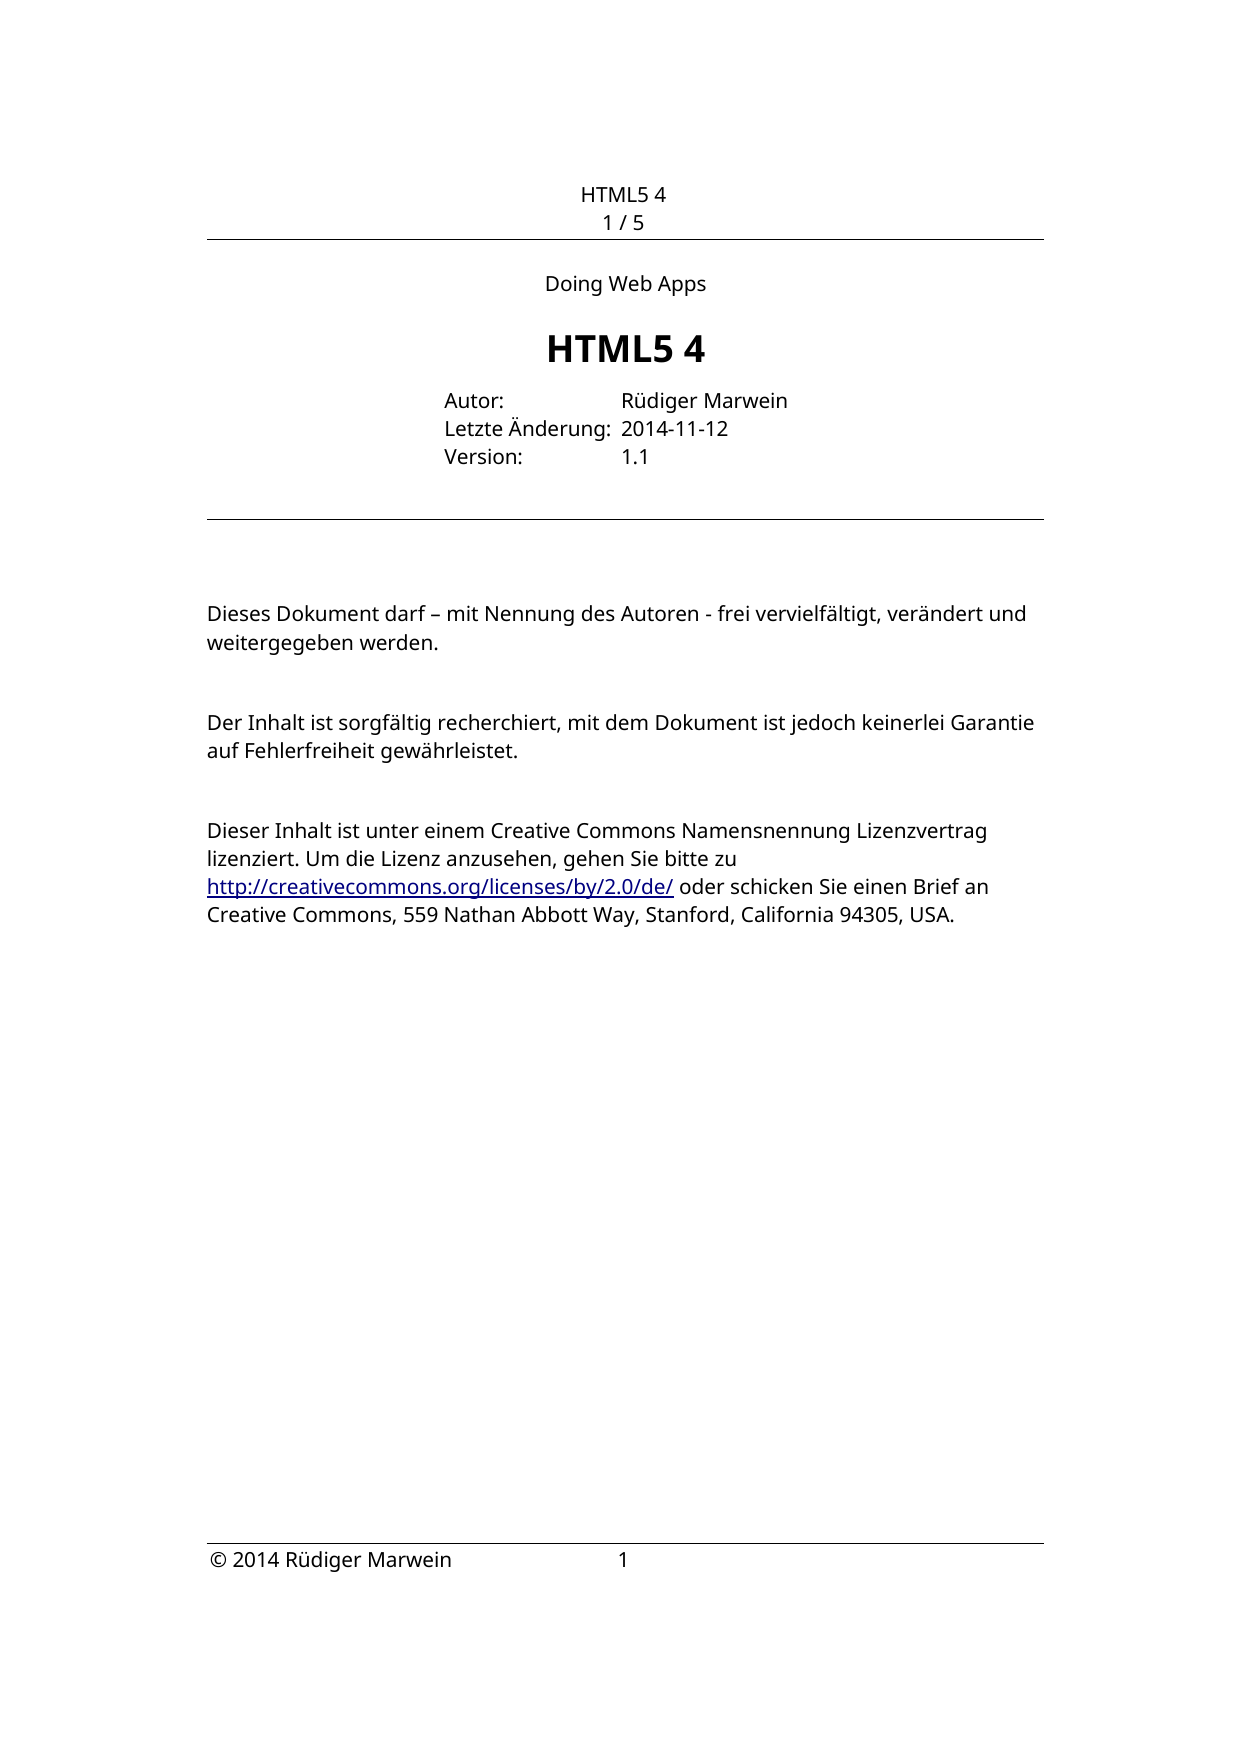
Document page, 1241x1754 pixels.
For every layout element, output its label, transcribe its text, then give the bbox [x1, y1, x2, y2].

text Dieser Inhalt ist unter einem Creative Commons Namensnennung Lizenzvertrag lizenziert. Um die Lizenz anzusehen, gehen Sie bitte zu http://creativecommons.org/licenses/by/2.0/de/ oder schicken Sie einen Brief an Creative Commons, 559 Nathan Abbott Way, Stanford, California 94305, USA. [207, 816, 1044, 929]
text Dieses Dokument darf – mit Nennung des Autoren - frei vervielfältigt, verändert und weitergegeben werden. [207, 599, 1044, 656]
text Doing Web Apps [207, 269, 1044, 297]
text Autor: Rüdiger Marwein Letzte Änderung: 2014-11-12 Version: 1.1 [207, 386, 1044, 471]
title HTML5 4 [207, 322, 1044, 373]
text Der Inhalt ist sorgfältig recherchiert, mit dem Dokument ist jedoch keinerlei Garantie auf Fehlerfreiheit gewährleistet. [207, 708, 1044, 764]
